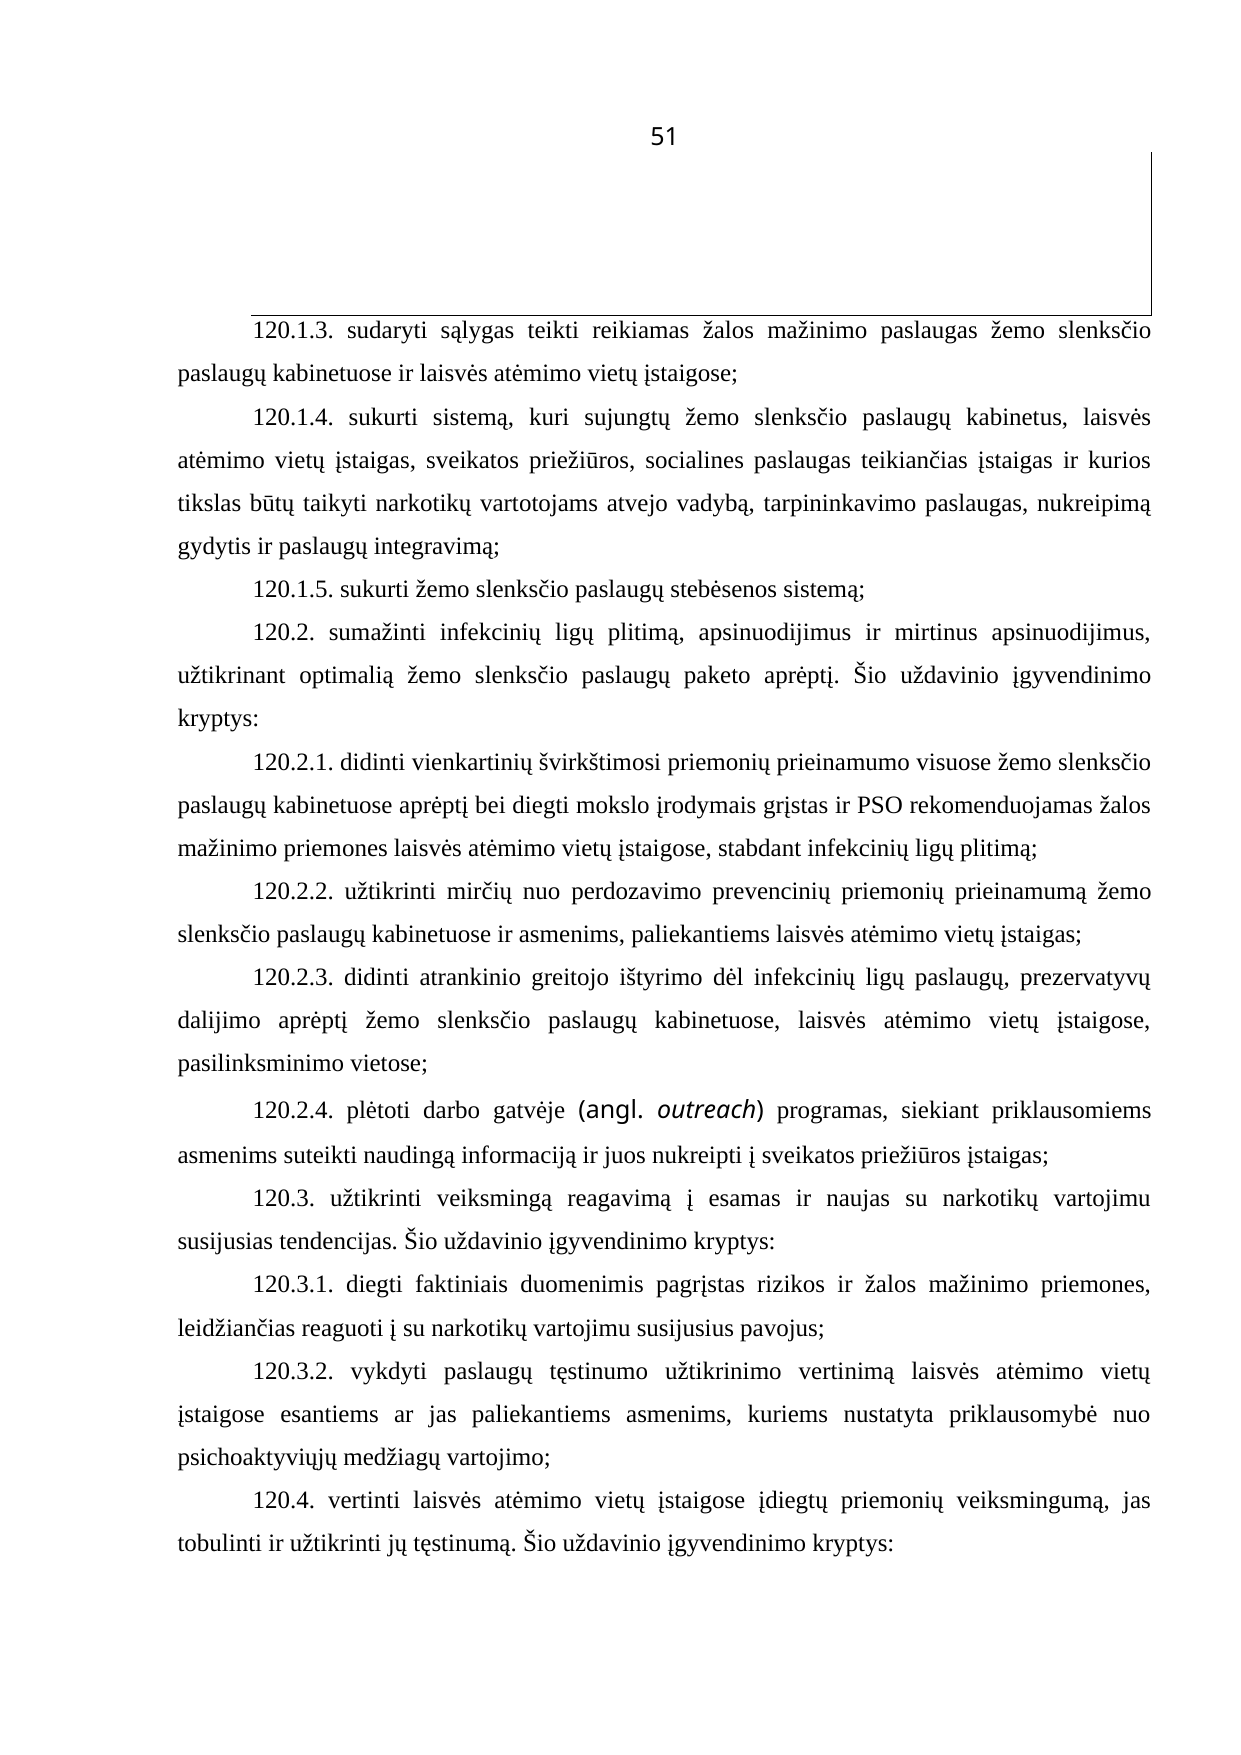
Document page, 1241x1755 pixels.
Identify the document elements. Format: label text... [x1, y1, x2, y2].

text 120.2.2. užtikrinti mirčių nuo perdozavimo prevencinių priemonių prieinamumą žemo slenksčio paslaugų kabinetuose ir asmenims, paliekantiems laisvės atėmimo vietų įstaigas; [177, 876, 1152, 948]
text 120.4. vertinti laisvės atėmimo vietų įstaigose įdiegtų priemonių veiksmingumą, jas tobulinti ir užtikrinti jų tęstinumą. Šio uždavinio įgyvendinimo kryptys: [177, 1485, 1152, 1557]
text 120.2.4. plėtoti darbo gatvėje (angl. outreach) programas, siekiant priklausomiems asmenims suteikti naudingą informaciją ir juos nukreipti į sveikatos priežiūros įstaigas; [177, 1092, 1152, 1169]
text 120.2.1. didinti vienkartinių švirkštimosi priemonių prieinamumo visuose žemo slenksčio paslaugų kabinetuose aprėptį bei diegti mokslo įrodymais grįstas ir PSO rekomenduojamas žalos mažinimo priemones laisvės atėmimo vietų įstaigose, stabdant infekcinių ligų plitimą; [177, 747, 1152, 862]
text 120.3. užtikrinti veiksmingą reagavimą į esamas ir naujas su narkotikų vartojimu susijusias tendencijas. Šio uždavinio įgyvendinimo kryptys: [177, 1183, 1152, 1255]
text 120.3.1. diegti faktiniais duomenimis pagrįstas rizikos ir žalos mažinimo priemones, leidžiančias reaguoti į su narkotikų vartojimu susijusius pavojus; [177, 1269, 1152, 1341]
text 120.1.4. sukurti sistemą, kuri sujungtų žemo slenksčio paslaugų kabinetus, laisvės atėmimo vietų įstaigas, sveikatos priežiūros, socialines paslaugas teikiančias įstaigas ir kurios tikslas būtų taikyti narkotikų vartotojams atvejo vadybą, tarpininkavimo paslaugas, nukreipimą gydytis ir paslaugų integravimą; [177, 402, 1152, 560]
text 120.1.3. sudaryti sąlygas teikti reikiamas žalos mažinimo paslaugas žemo slenksčio paslaugų kabinetuose ir laisvės atėmimo vietų įstaigose; [177, 315, 1152, 387]
text 120.3.2. vykdyti paslaugų tęstinumo užtikrinimo vertinimą laisvės atėmimo vietų įstaigose esantiems ar jas paliekantiems asmenims, kuriems nustatyta priklausomybė nuo psichoaktyviųjų medžiagų vartojimo; [177, 1356, 1152, 1471]
text 120.2. sumažinti infekcinių ligų plitimą, apsinuodijimus ir mirtinus apsinuodijimus, užtikrinant optimalią žemo slenksčio paslaugų paketo aprėptį. Šio uždavinio įgyvendinimo kryptys: [177, 617, 1152, 732]
text 120.2.3. didinti atrankinio greitojo ištyrimo dėl infekcinių ligų paslaugų, prezervatyvų dalijimo aprėptį žemo slenksčio paslaugų kabinetuose, laisvės atėmimo vietų įstaigose, pasilinksminimo vietose; [177, 962, 1152, 1077]
text 120.1.5. sukurti žemo slenksčio paslaugų stebėsenos sistemą; [177, 574, 1152, 603]
